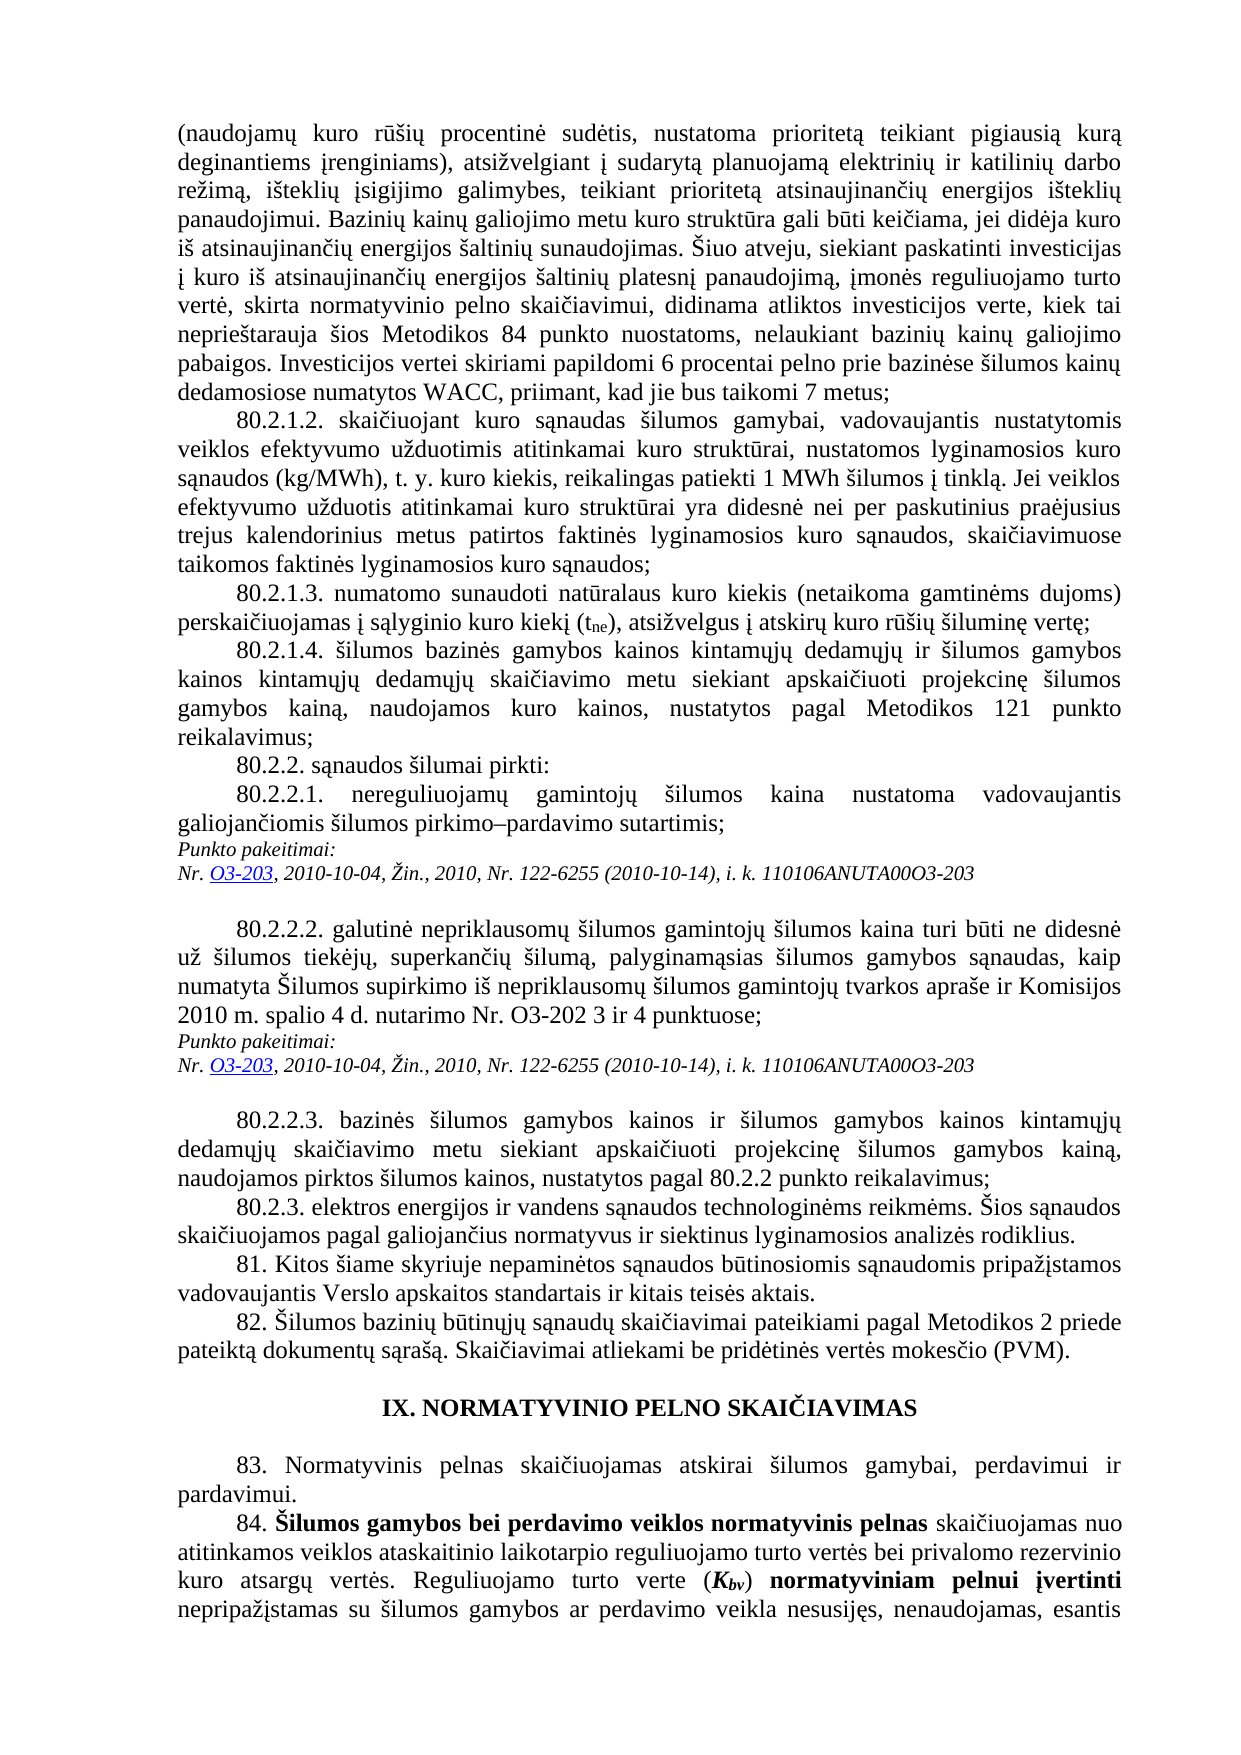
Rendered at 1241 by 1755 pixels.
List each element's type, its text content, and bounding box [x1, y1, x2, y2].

text (naudojamų kuro rūšių procentinė sudėtis, nustatoma prioritetą teikiant pigiausią kurą deginantiems įrenginiams), atsižvelgiant į sudarytą planuojamą elektrinių ir katilinių darbo režimą, išteklių įsigijimo galimybes, teikiant prioritetą atsinaujinančių energijos išteklių panaudojimui. Bazinių kainų galiojimo metu kuro struktūra gali būti keičiama, jei didėja kuro iš atsinaujinančių energijos šaltinių sunaudojimas. Šiuo atveju, siekiant paskatinti investicijas į kuro iš atsinaujinančių energijos šaltinių platesnį panaudojimą, įmonės reguliuojamo turto vertė, skirta normatyvinio pelno skaičiavimui, didinama atliktos investicijos verte, kiek tai neprieštarauja šios Metodikos 84 punkto nuostatoms, nelaukiant bazinių kainų galiojimo pabaigos. Investicijos vertei skiriami papildomi 6 procentai pelno prie bazinėse šilumos kainų dedamosiose numatytos WACC, priimant, kad jie bus taikomi 7 metus; [177, 118, 1122, 406]
text 80.2.3. elektros energijos ir vandens sąnaudos technologinėms reikmėms. Šios sąnaudos skaičiuojamos pagal galiojančius normatyvus ir siektinus lyginamosios analizės rodiklius. [177, 1192, 1122, 1249]
text 83. Normatyvinis pelnas skaičiuojamas atskirai šilumos gamybai, perdavimui ir pardavimui. [177, 1451, 1122, 1508]
text 84. Šilumos gamybos bei perdavimo veiklos normatyvinis pelnas skaičiuojamas nuo atitinkamos veiklos ataskaitinio laikotarpio reguliuojamo turto vertės bei privalomo rezervinio kuro atsargų vertės. Reguliuojamo turto verte (Kbv) normatyviniam pelnui įvertinti nepripažįstamas su šilumos gamybos ar perdavimo veikla nesusijęs, nenaudojamas, esantis [177, 1508, 1122, 1623]
text Nr. O3-203, 2010-10-04, Žin., 2010, Nr. 122-6255 (2010-10-14), i. k. 110106ANUTA00O3-203 [177, 861, 1122, 885]
text 80.2.1.4. šilumos bazinės gamybos kainos kintamųjų dedamųjų ir šilumos gamybos kainos kintamųjų dedamųjų skaičiavimo metu siekiant apskaičiuoti projekcinę šilumos gamybos kainą, naudojamos kuro kainos, nustatytos pagal Metodikos 121 punkto reikalavimus; [177, 636, 1122, 751]
text IX. NORMATYVINIO PELNO SKAIČIAVIMAS [177, 1393, 1122, 1422]
text Punkto pakeitimai: [177, 837, 1122, 861]
text 80.2.2. sąnaudos šilumai pirkti: [177, 751, 1122, 779]
text 81. Kitos šiame skyriuje nepaminėtos sąnaudos būtinosiomis sąnaudomis pripažįstamos vadovaujantis Verslo apskaitos standartais ir kitais teisės aktais. [177, 1249, 1122, 1307]
text 80.2.2.3. bazinės šilumos gamybos kainos ir šilumos gamybos kainos kintamųjų dedamųjų skaičiavimo metu siekiant apskaičiuoti projekcinę šilumos gamybos kainą, naudojamos pirktos šilumos kainos, nustatytos pagal 80.2.2 punkto reikalavimus; [177, 1106, 1122, 1192]
text 82. Šilumos bazinių būtinųjų sąnaudų skaičiavimai pateikiami pagal Metodikos 2 priede pateiktą dokumentų sąrašą. Skaičiavimai atliekami be pridėtinės vertės mokesčio (PVM). [177, 1307, 1122, 1364]
text 80.2.1.2. skaičiuojant kuro sąnaudas šilumos gamybai, vadovaujantis nustatytomis veiklos efektyvumo užduotimis atitinkamai kuro struktūrai, nustatomos lyginamosios kuro sąnaudos (kg/MWh), t. y. kuro kiekis, reikalingas patiekti 1 MWh šilumos į tinklą. Jei veiklos efektyvumo užduotis atitinkamai kuro struktūrai yra didesnė nei per paskutinius praėjusius trejus kalendorinius metus patirtos faktinės lyginamosios kuro sąnaudos, skaičiavimuose taikomos faktinės lyginamosios kuro sąnaudos; [177, 406, 1122, 578]
text 80.2.1.3. numatomo sunaudoti natūralaus kuro kiekis (netaikoma gamtinėms dujoms) perskaičiuojamas į sąlyginio kuro kiekį (tne), atsižvelgus į atskirų kuro rūšių šiluminę vertę; [177, 578, 1122, 636]
text Nr. O3-203, 2010-10-04, Žin., 2010, Nr. 122-6255 (2010-10-14), i. k. 110106ANUTA00O3-203 [177, 1053, 1122, 1077]
text Punkto pakeitimai: [177, 1029, 1122, 1053]
text 80.2.2.2. galutinė nepriklausomų šilumos gamintojų šilumos kaina turi būti ne didesnė už šilumos tiekėjų, superkančių šilumą, palyginamąsias šilumos gamybos sąnaudas, kaip numatyta Šilumos supirkimo iš nepriklausomų šilumos gamintojų tvarkos apraše ir Komisijos 2010 m. spalio 4 d. nutarimo Nr. O3-202 3 ir 4 punktuose; [177, 914, 1122, 1029]
text 80.2.2.1. nereguliuojamų gamintojų šilumos kaina nustatoma vadovaujantis galiojančiomis šilumos pirkimo–pardavimo sutartimis; [177, 779, 1122, 837]
